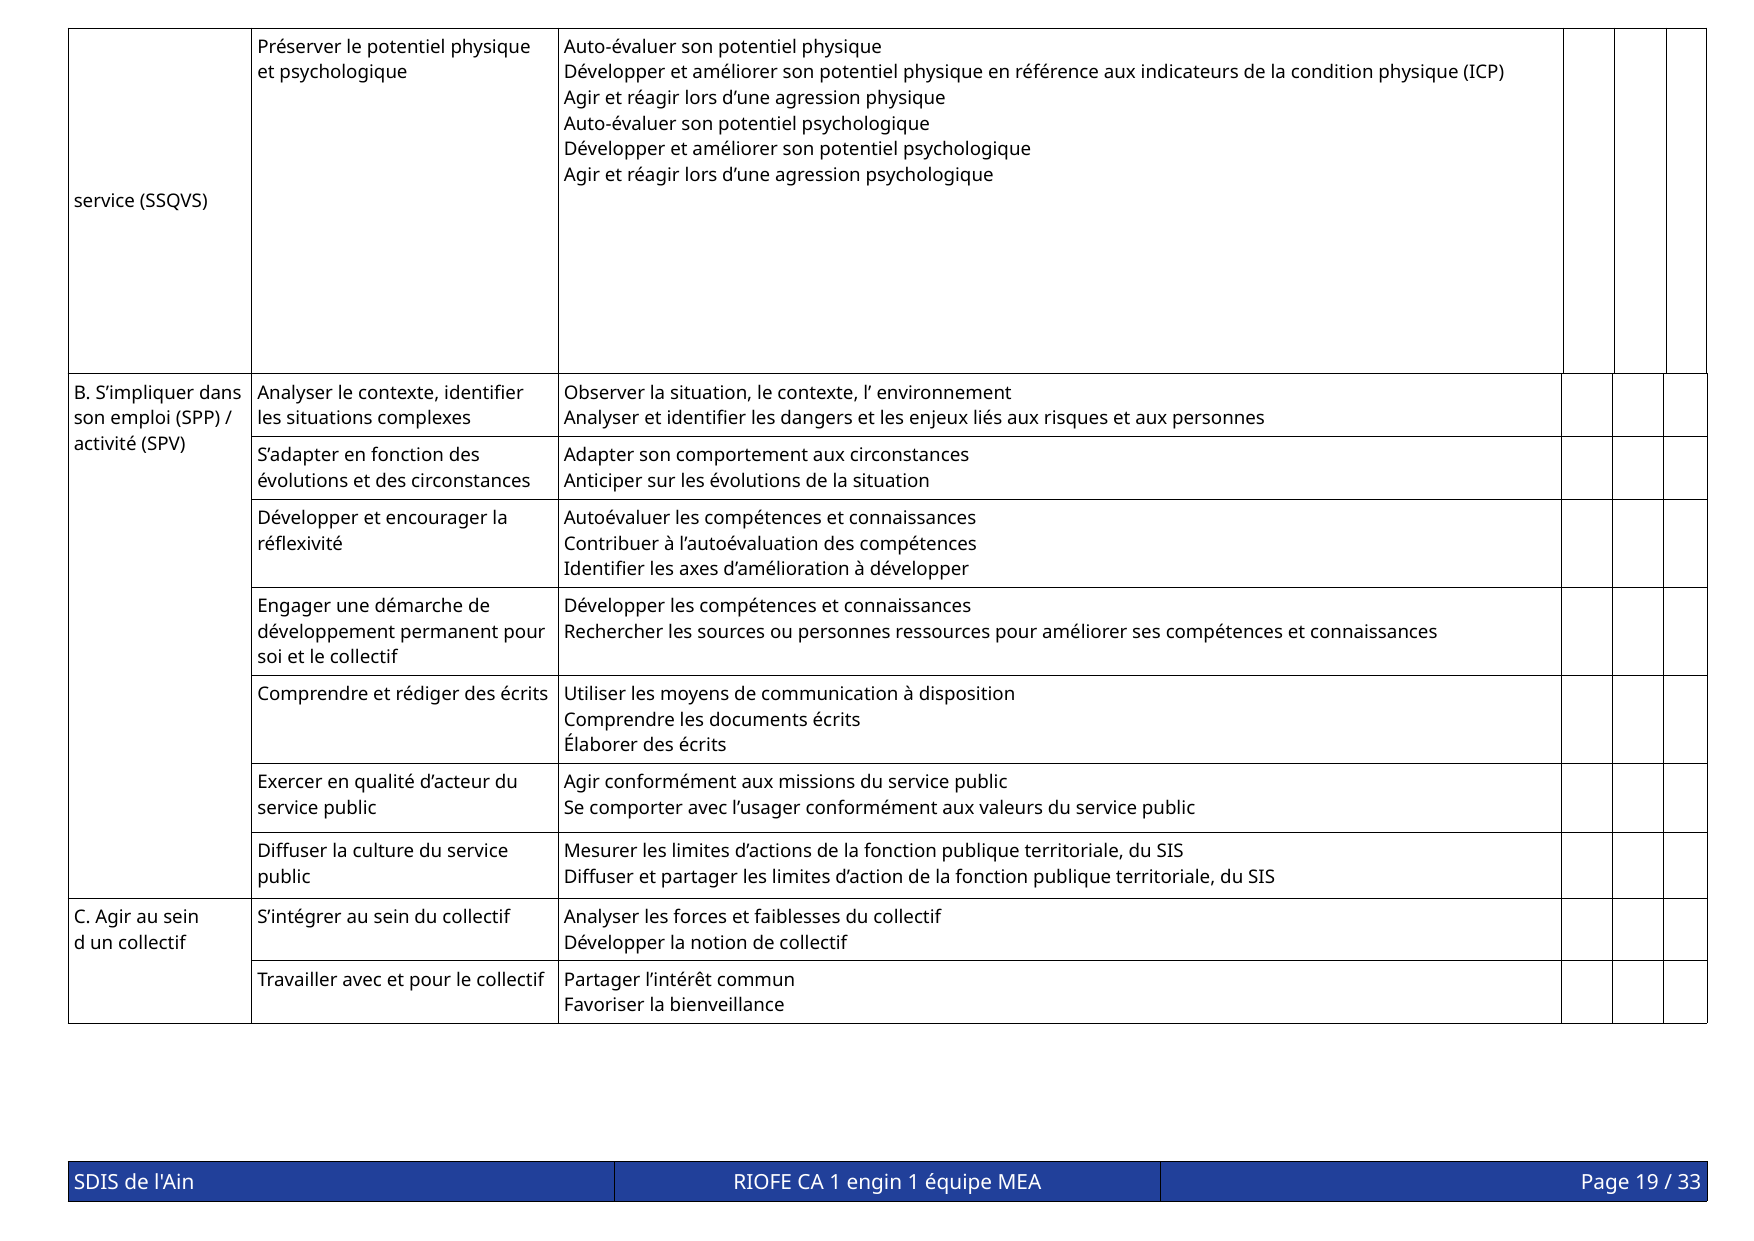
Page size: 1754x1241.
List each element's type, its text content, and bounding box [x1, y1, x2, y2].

table_cell [1562, 500, 1612, 587]
table_cell [1562, 437, 1612, 498]
table_cell [1562, 676, 1612, 763]
table_cell [1664, 764, 1707, 832]
table_cell Exercer en qualité d’acteur du service public [252, 764, 558, 832]
table_cell Analyser les forces et faiblesses du collectif Développer la notion de collectif [559, 899, 1561, 960]
table_header B. S’impliquer dans son emploi (SPP) / activité (SPV) [69, 374, 251, 898]
table_cell [1562, 833, 1612, 898]
table_cell [1667, 29, 1706, 373]
table_cell Comprendre et rédiger des écrits [252, 676, 558, 763]
table_cell Mesurer les limites d’actions de la fonction publique territoriale, du SIS Diffuser et partager les limites d’action de la fonction publique territoriale, du SIS [559, 833, 1561, 898]
table_cell [1613, 899, 1663, 960]
table_cell [1664, 833, 1707, 898]
table_cell S’intégrer au sein du collectif [252, 899, 558, 960]
table_cell [1562, 588, 1612, 675]
table_header [1664, 374, 1707, 436]
table_cell [1664, 500, 1707, 587]
table_cell Partager l’intérêt commun Favoriser la bienveillance [559, 961, 1561, 1023]
table_cell Développer les compétences et connaissances Rechercher les sources ou personnes ressources pour améliorer ses compétences et connaissances [559, 588, 1561, 675]
table_cell Développer et encourager la réflexivité [252, 500, 558, 587]
table_cell Utiliser les moyens de communication à disposition Comprendre les documents écrits Élaborer des écrits [559, 676, 1561, 763]
table_cell Travailler avec et pour le collectif [252, 961, 558, 1023]
table_cell C. Agir au sein d un collectif [69, 899, 251, 1023]
table_cell Engager une démarche de développement permanent pour soi et le collectif [252, 588, 558, 675]
table_cell [1664, 588, 1707, 675]
table_cell [1562, 899, 1612, 960]
table_cell [1664, 961, 1707, 1023]
table_cell Diffuser la culture du service public [252, 833, 558, 898]
table_cell [1664, 899, 1707, 960]
table_cell [1613, 833, 1663, 898]
table_cell Préserver le potentiel physique et psychologique [252, 29, 558, 373]
table_cell Adapter son comportement aux circonstances Anticiper sur les évolutions de la situation [559, 437, 1561, 498]
table_cell [1664, 676, 1707, 763]
table_cell service (SSQVS) [69, 29, 251, 373]
table_cell S’adapter en fonction des évolutions et des circonstances [252, 437, 558, 498]
table_cell [1613, 588, 1663, 675]
table_header [1562, 374, 1612, 436]
table_cell [1564, 29, 1614, 373]
table_cell [1613, 500, 1663, 587]
table_header Analyser le contexte, identifier les situations complexes [252, 374, 558, 436]
table_cell [1664, 437, 1707, 498]
table_header [1613, 374, 1663, 436]
table_header Observer la situation, le contexte, l’ environnement Analyser et identifier les dangers et les enjeux liés aux risques et aux personnes [559, 374, 1561, 436]
table_cell [1562, 961, 1612, 1023]
table_cell [1562, 764, 1612, 832]
table_cell [1615, 29, 1666, 373]
table_cell [1613, 676, 1663, 763]
table_cell Auto-évaluer son potentiel physique Développer et améliorer son potentiel physique en référence aux indicateurs de la condition physique (ICP) Agir et réagir lors d’une agression physique Auto-évaluer son potentiel psychologique Développer et améliorer son potentiel psychologique Agir et réagir lors d’une agression psychologique [559, 29, 1563, 373]
table_cell [1613, 961, 1663, 1023]
table_cell [1613, 437, 1663, 498]
table_cell Autoévaluer les compétences et connaissances Contribuer à l’autoévaluation des compétences Identifier les axes d’amélioration à développer [559, 500, 1561, 587]
table_cell [1613, 764, 1663, 832]
table_cell Agir conformément aux missions du service public Se comporter avec l’usager conformément aux valeurs du service public [559, 764, 1561, 832]
